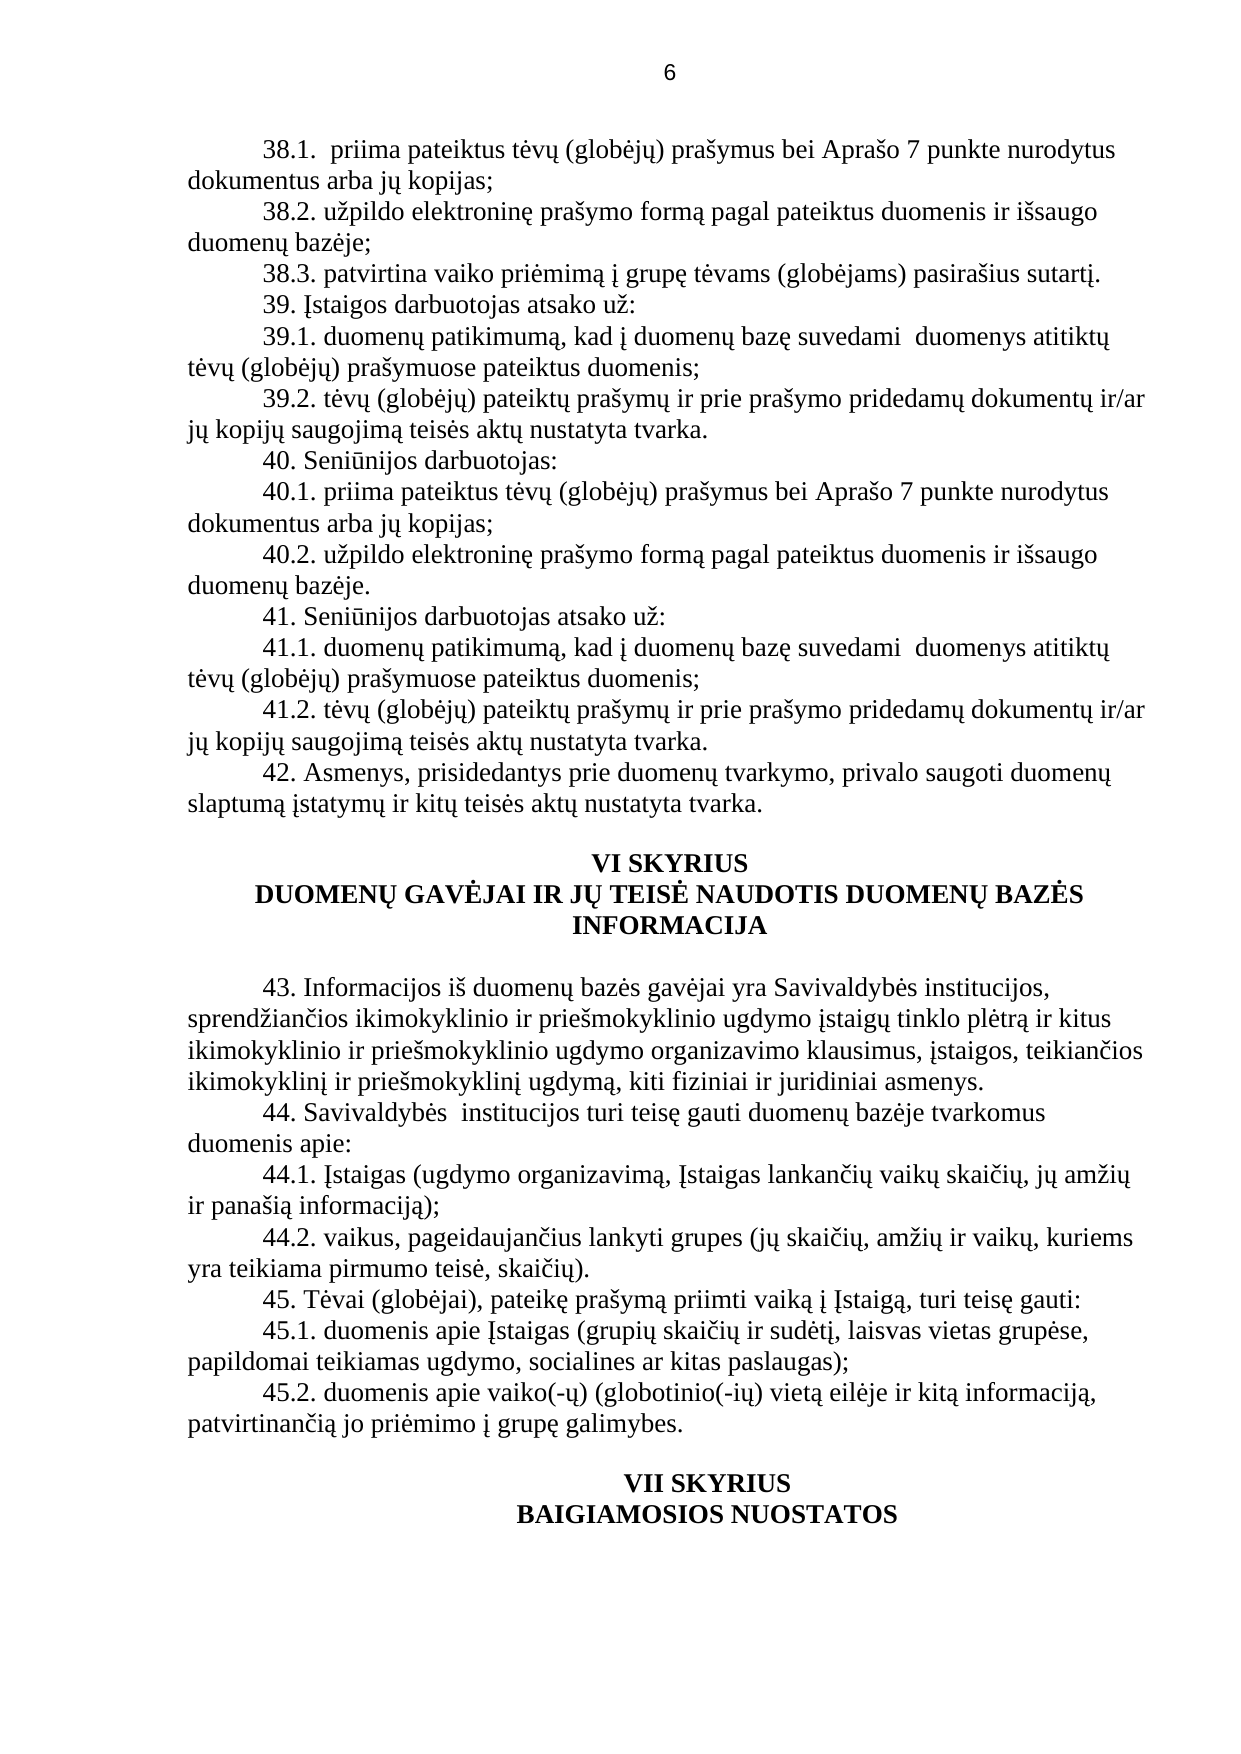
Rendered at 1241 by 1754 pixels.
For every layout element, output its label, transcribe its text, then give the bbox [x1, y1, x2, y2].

text 45.2. duomenis apie vaiko(-ų) (globotinio(-ių) vietą eilėje ir kitą informaciją, patvirtinančią jo priėmimo į grupę galimybes. [187, 1376, 1152, 1439]
text 42. Asmenys, prisidedantys prie duomenų tvarkymo, privalo saugoti duomenų slaptumą įstatymų ir kitų teisės aktų nustatyta tvarka. [187, 756, 1152, 818]
text DUOMENŲ GAVĖJAI IR JŲ TEISĖ NAUDOTIS DUOMENŲ BAZĖS INFORMACIJA [187, 878, 1152, 940]
text 45. Tėvai (globėjai), pateikę prašymą priimti vaiką į Įstaigą, turi teisę gauti: [187, 1283, 1152, 1314]
text 40. Seniūnijos darbuotojas: [187, 444, 1152, 476]
text BAIGIAMOSIOS NUOSTATOS [187, 1498, 1152, 1530]
text 39. Įstaigos darbuotojas atsako už: [187, 289, 1152, 320]
text 41.2. tėvų (globėjų) pateiktų prašymų ir prie prašymo pridedamų dokumentų ir/ar jų kopijų saugojimą teisės aktų nustatyta tvarka. [187, 693, 1152, 756]
text 41. Seniūnijos darbuotojas atsako už: [187, 600, 1152, 631]
text 45.1. duomenis apie Įstaigas (grupių skaičių ir sudėtį, laisvas vietas grupėse, papildomai teikiamas ugdymo, socialines ar kitas paslaugas); [187, 1314, 1152, 1376]
text 44. Savivaldybės institucijos turi teisę gauti duomenų bazėje tvarkomus duomenis apie: [187, 1096, 1152, 1158]
text 44.2. vaikus, pageidaujančius lankyti grupes (jų skaičių, amžių ir vaikų, kuriems yra teikiama pirmumo teisė, skaičių). [187, 1221, 1152, 1283]
text 40.1. priima pateiktus tėvų (globėjų) prašymus bei Aprašo 7 punkte nurodytus dokumentus arba jų kopijas; [187, 476, 1152, 538]
text VI SKYRIUS [187, 847, 1152, 878]
text 40.2. užpildo elektroninę prašymo formą pagal pateiktus duomenis ir išsaugo duomenų bazėje. [187, 538, 1152, 600]
text 38.1. priima pateiktus tėvų (globėjų) prašymus bei Aprašo 7 punkte nurodytus dokumentus arba jų kopijas; [187, 133, 1152, 195]
text 39.2. tėvų (globėjų) pateiktų prašymų ir prie prašymo pridedamų dokumentų ir/ar jų kopijų saugojimą teisės aktų nustatyta tvarka. [187, 382, 1152, 444]
text 43. Informacijos iš duomenų bazės gavėjai yra Savivaldybės institucijos, sprendžiančios ikimokyklinio ir priešmokyklinio ugdymo įstaigų tinklo plėtrą ir kitus ikimokyklinio ir priešmokyklinio ugdymo organizavimo klausimus, įstaigos, teikiančios ikimokyklinį ir priešmokyklinį ugdymą, kiti fiziniai ir juridiniai asmenys. [187, 971, 1152, 1096]
text 44.1. Įstaigas (ugdymo organizavimą, Įstaigas lankančių vaikų skaičių, jų amžių ir panašią informaciją); [187, 1158, 1152, 1221]
text 38.3. patvirtina vaiko priėmimą į grupę tėvams (globėjams) pasirašius sutartį. [187, 257, 1152, 289]
text 38.2. užpildo elektroninę prašymo formą pagal pateiktus duomenis ir išsaugo duomenų bazėje; [187, 195, 1152, 257]
text 41.1. duomenų patikimumą, kad į duomenų bazę suvedami duomenys atitiktų tėvų (globėjų) prašymuose pateiktus duomenis; [187, 631, 1152, 693]
text VII SKYRIUS [187, 1467, 1152, 1498]
text 39.1. duomenų patikimumą, kad į duomenų bazę suvedami duomenys atitiktų tėvų (globėjų) prašymuose pateiktus duomenis; [187, 320, 1152, 382]
